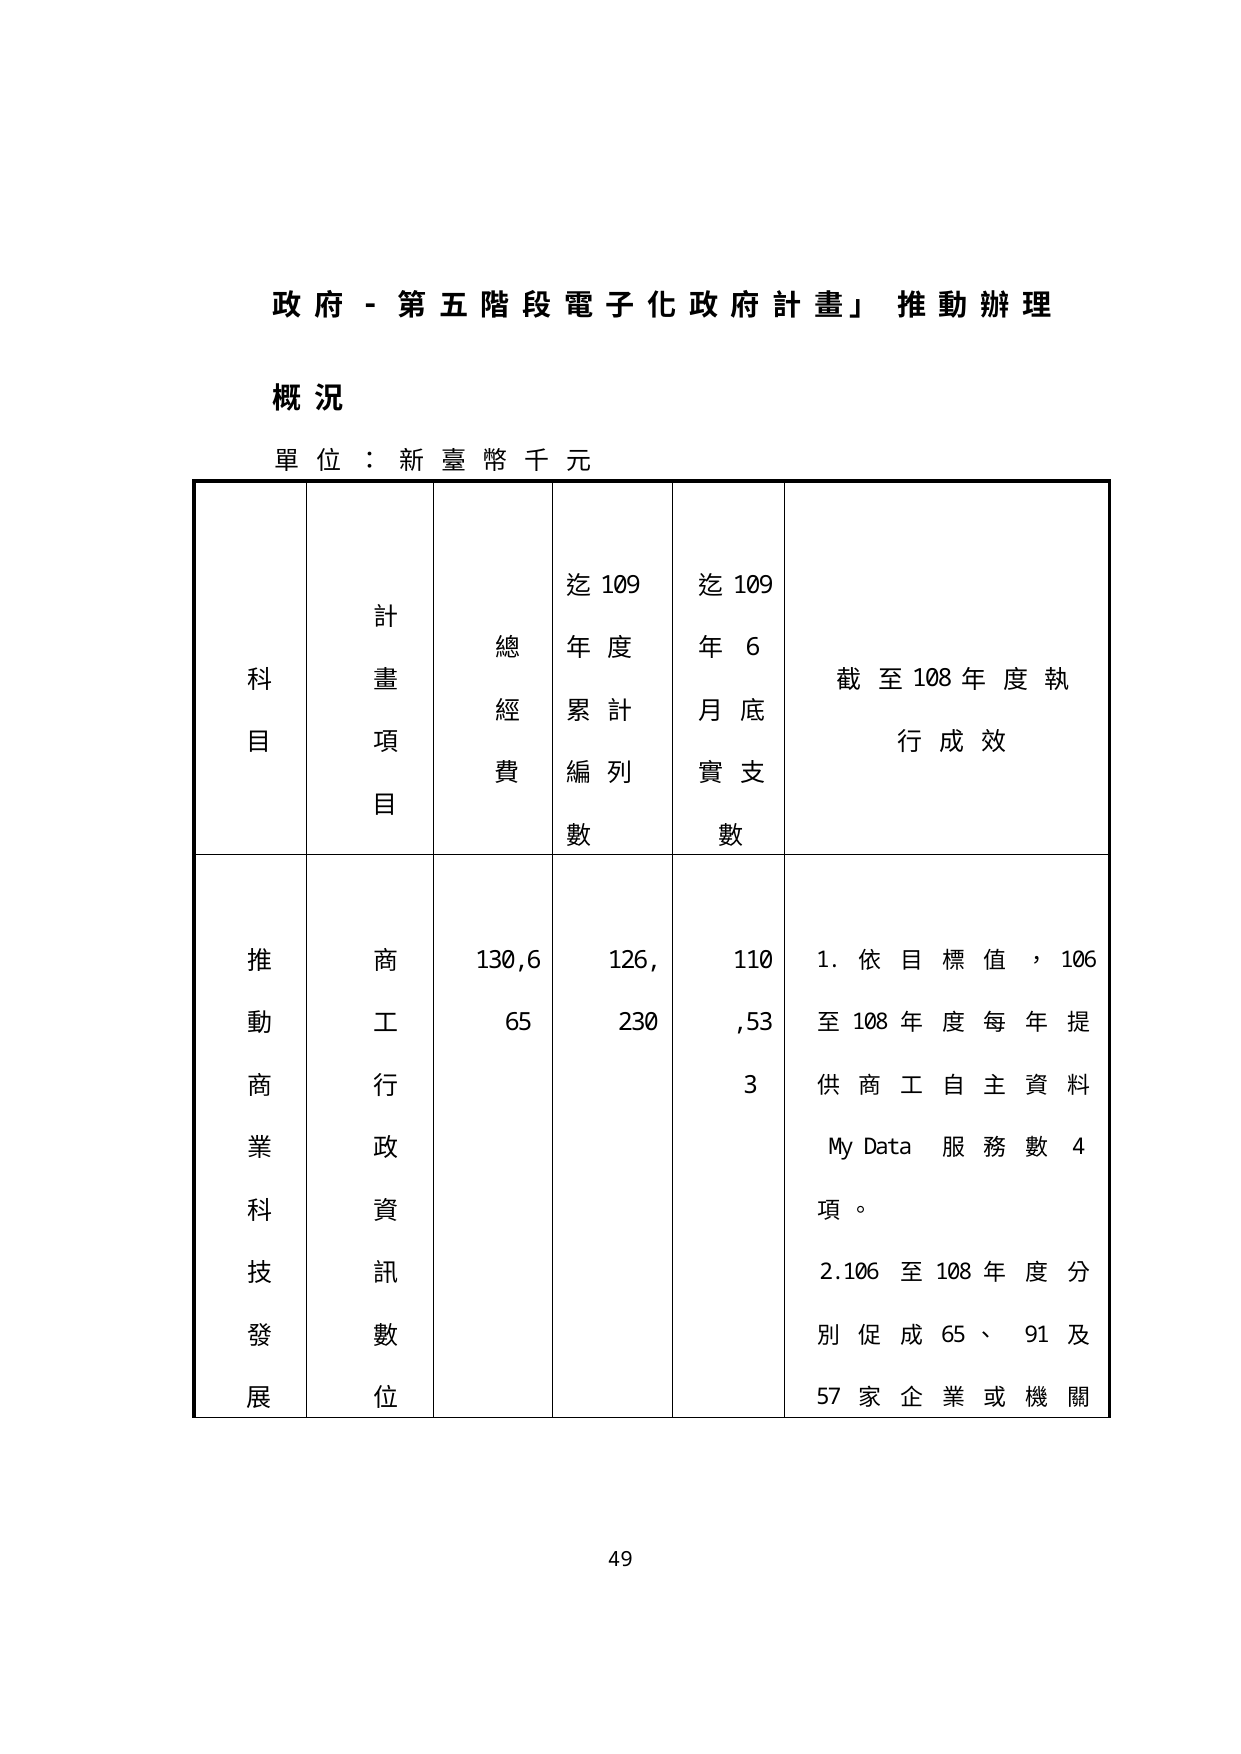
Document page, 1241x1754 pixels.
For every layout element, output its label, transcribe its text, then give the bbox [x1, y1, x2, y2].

text 政府-第五階段電子化政府計畫」推動辦理概況 單位：新臺幣千元 [183, 229, 1087, 479]
table_header 截至108年度執行成效 [785, 483, 1108, 854]
table_header 計畫項目 [307, 483, 433, 854]
table_header 迄109年度累計編列數 [553, 483, 672, 854]
table_cell 商工行政資訊數位 [307, 855, 433, 1417]
table_header 迄109年6月底實支數 [673, 483, 784, 854]
table_cell 130,665 [434, 855, 552, 1417]
table_cell 126,230 [553, 855, 672, 1417]
table_cell 推動商業科技發展 [196, 855, 306, 1417]
table_cell 110,533 [673, 855, 784, 1417]
table_header 科目 [196, 483, 306, 854]
table_header 總經費 [434, 483, 552, 854]
table_cell 1.依目標值，106至108年度每年提供商工自主資料My Data服務數4項。 2.106至108年度分別促成65、91及57家企業或機關 [785, 855, 1108, 1417]
